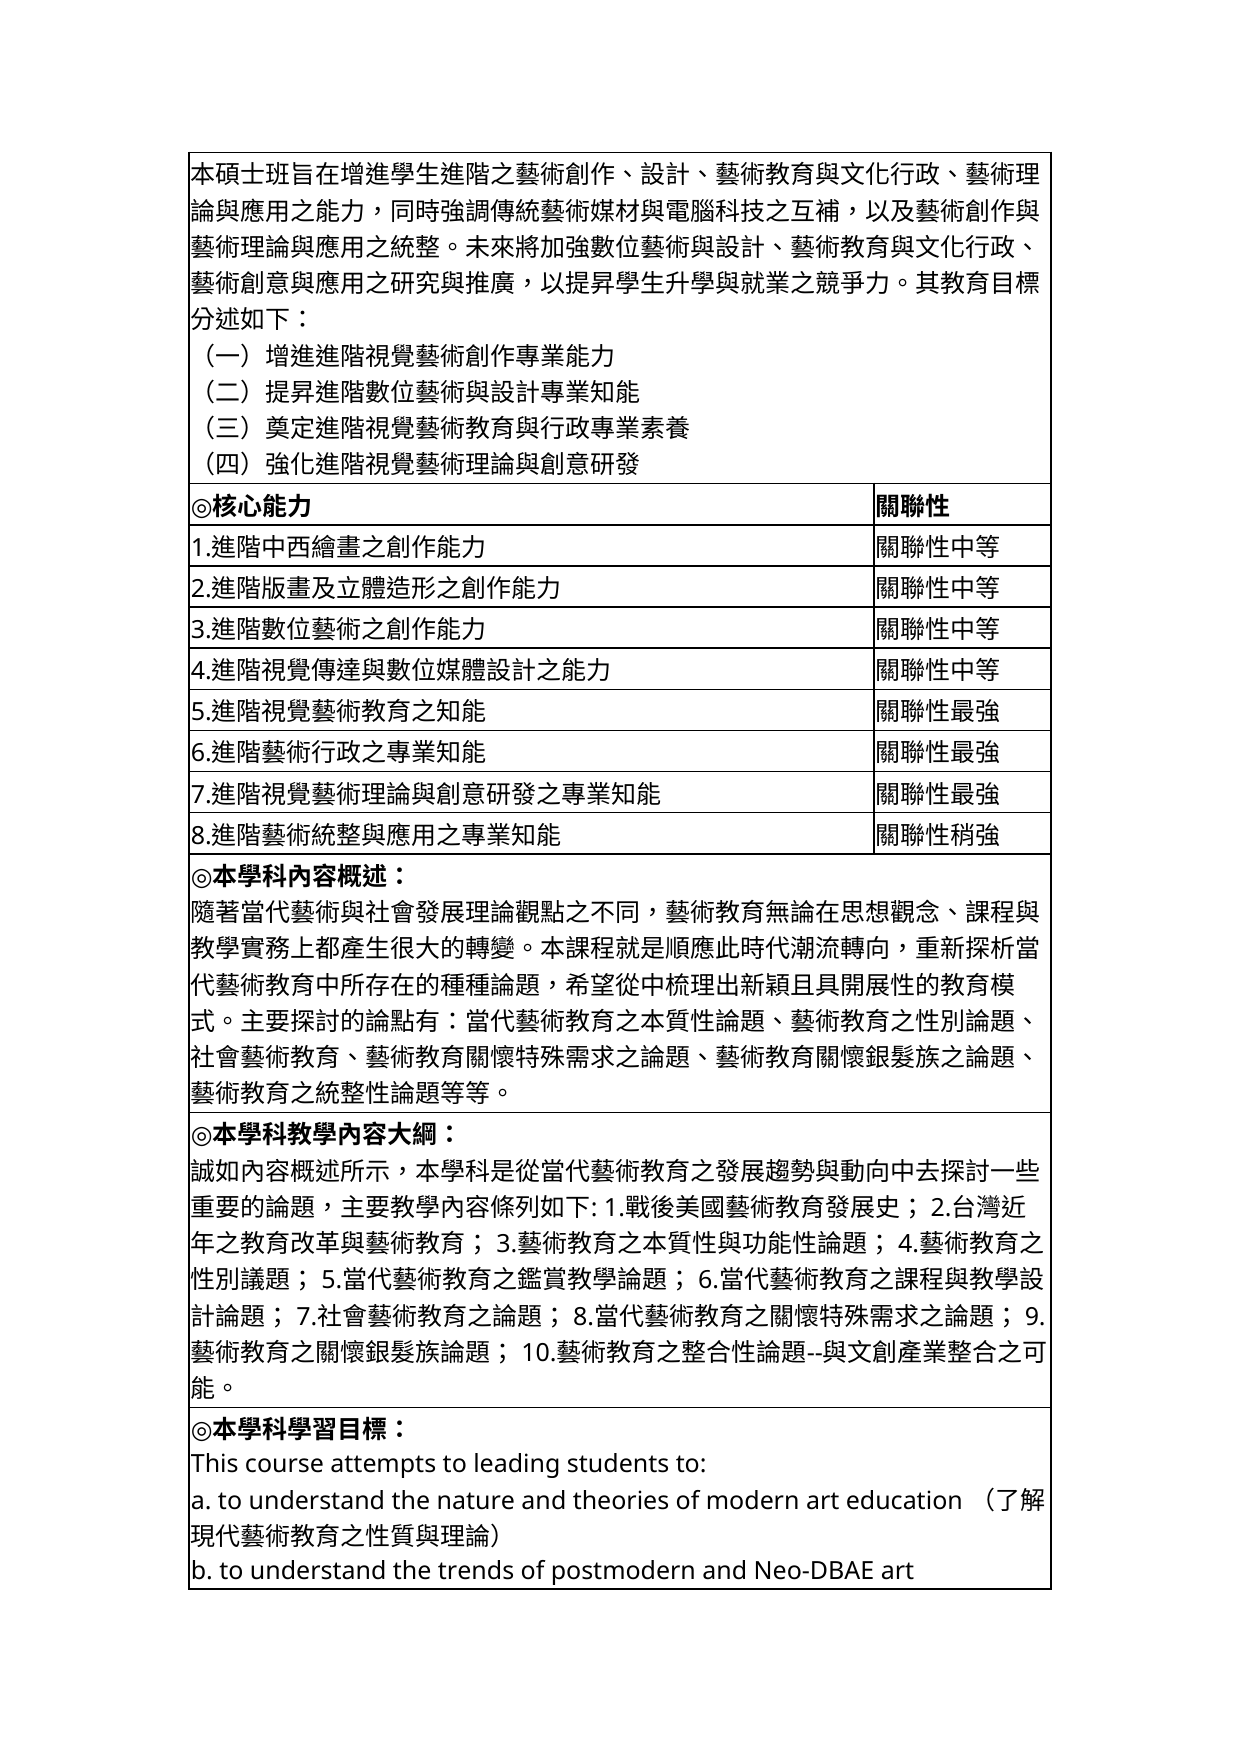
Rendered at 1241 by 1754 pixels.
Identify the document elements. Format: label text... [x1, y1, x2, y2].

table_cell 關聯性中等 [875, 567, 1050, 606]
table_cell 關聯性中等 [875, 608, 1050, 647]
table_cell 關聯性中等 [875, 649, 1050, 688]
table_cell 4.進階視覺傳達與數位媒體設計之能力 [190, 649, 873, 688]
table_cell 關聯性 [875, 484, 1050, 524]
table_cell ◎本學科教學內容大綱： 誠如內容概述所示，本學科是從當代藝術教育之發展趨勢與動向中去探討一些重要的論題，主要教學內容條列如下: 1.戰後美國藝術教育發展史； 2.台灣近年之教育改革與藝術教育； 3.藝術教育之本質性與功能性論題； 4.藝術教育之性別議題； 5.當代藝術教育之鑑賞教學論題； 6.當代藝術教育之課程與教學設計論題； 7.社會藝術教育之論題； 8.當代藝術教育之關懷特殊需求之論題； 9.藝術教育之關懷銀髮族論題； 10.藝術教育之整合性論題--與文創產業整合之可能。 [190, 1113, 1050, 1407]
table_cell 2.進階版畫及立體造形之創作能力 [190, 567, 873, 606]
table_cell 關聯性最強 [875, 772, 1050, 812]
table_cell 關聯性稍強 [875, 813, 1050, 853]
table_cell 1.進階中西繪畫之創作能力 [190, 526, 873, 565]
table_cell 5.進階視覺藝術教育之知能 [190, 690, 873, 729]
table_cell 關聯性最強 [875, 731, 1050, 771]
table_cell ◎本學科學習目標： This course attempts to leading students to: a. to understand the nature and theories of modern art education （了解現代藝術教育之性質與理論） b. to understand the trends of postmodern and Neo-DBAE art [190, 1408, 1050, 1588]
table_cell 關聯性最強 [875, 690, 1050, 729]
table_cell 3.進階數位藝術之創作能力 [190, 608, 873, 647]
table_cell ◎本學科內容概述： 隨著當代藝術與社會發展理論觀點之不同，藝術教育無論在思想觀念、課程與教學實務上都產生很大的轉變。本課程就是順應此時代潮流轉向，重新探析當代藝術教育中所存在的種種論題，希望從中梳理出新穎且具開展性的教育模式。主要探討的論點有：當代藝術教育之本質性論題、藝術教育之性別論題、社會藝術教育、藝術教育關懷特殊需求之論題、藝術教育關懷銀髮族之論題、藝術教育之統整性論題等等。 [190, 855, 1050, 1112]
table_cell 7.進階視覺藝術理論與創意研發之專業知能 [190, 772, 873, 812]
table_header 本碩士班旨在增進學生進階之藝術創作、設計、藝術教育與文化行政、藝術理論與應用之能力，同時強調傳統藝術媒材與電腦科技之互補，以及藝術創作與藝術理論與應用之統整。未來將加強數位藝術與設計、藝術教育與文化行政、藝術創意與應用之研究與推廣，以提昇學生升學與就業之競爭力。其教育目標分述如下： （一）增進進階視覺藝術創作專業能力 （二）提昇進階數位藝術與設計專業知能 （三）奠定進階視覺藝術教育與行政專業素養 （四）強化進階視覺藝術理論與創意研發 [190, 153, 1050, 483]
table_cell ◎核心能力 [190, 484, 873, 524]
table_cell 6.進階藝術行政之專業知能 [190, 731, 873, 771]
table_cell 8.進階藝術統整與應用之專業知能 [190, 813, 873, 853]
table_cell 關聯性中等 [875, 526, 1050, 565]
